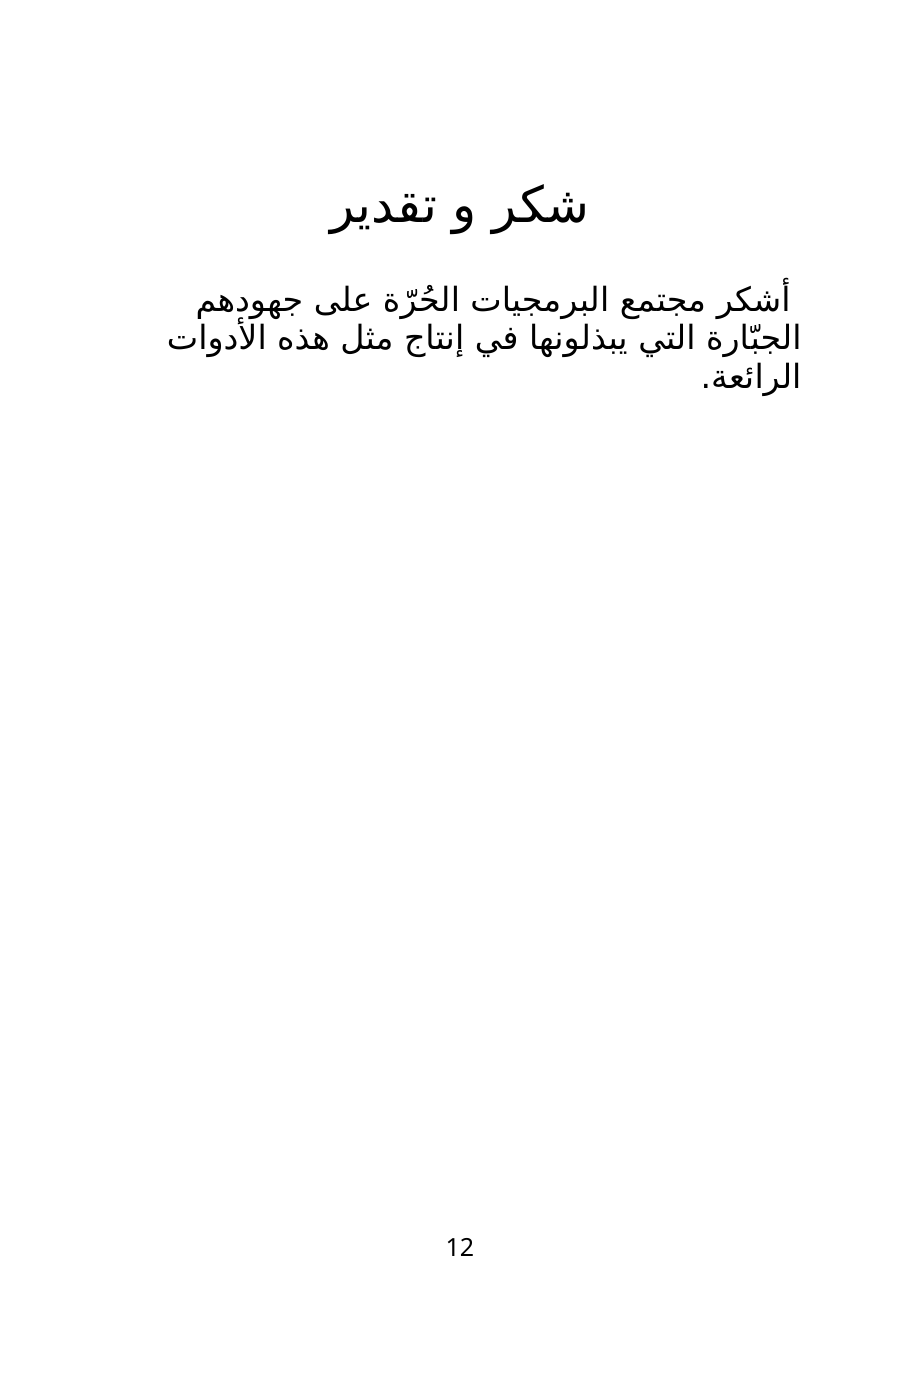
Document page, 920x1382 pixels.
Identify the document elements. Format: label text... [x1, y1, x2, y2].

text أشكر مجتمع البرمجيات الحُرّة على جهودهم الجبّارة التي يبذلونها في إنتاج مثل هذه الأدوات الرائعة. [118, 280, 801, 397]
text شكر و تقدير [118, 176, 801, 234]
